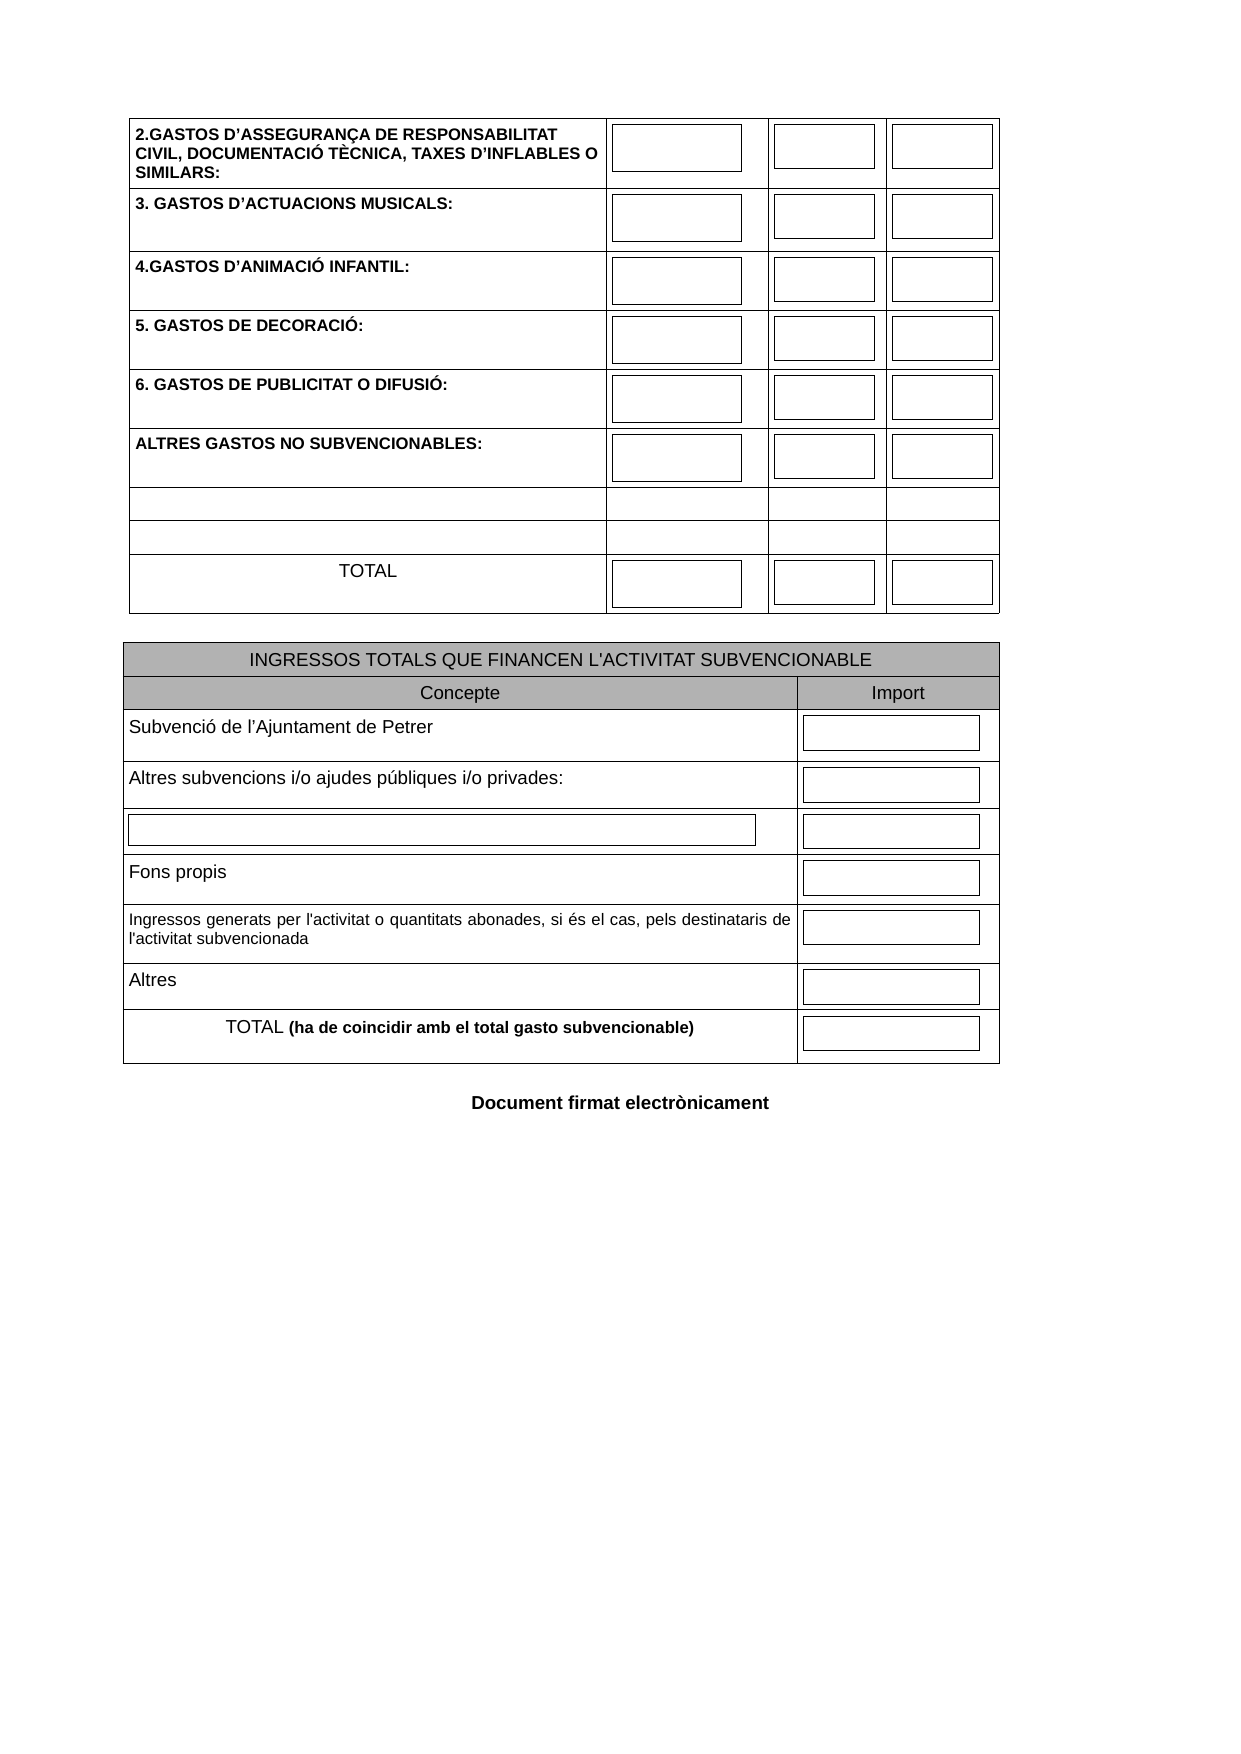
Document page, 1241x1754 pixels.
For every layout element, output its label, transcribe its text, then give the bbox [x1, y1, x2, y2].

table_cell [887, 521, 999, 554]
table_cell [769, 488, 886, 520]
table_cell TOTAL (ha de coincidir amb el total gasto subvencionable) [124, 1010, 797, 1063]
table_cell [607, 252, 768, 310]
table_cell [769, 189, 886, 251]
table_cell [607, 429, 768, 487]
table_cell [887, 311, 999, 369]
table_cell [607, 555, 768, 613]
table_cell [798, 710, 999, 761]
table_cell [124, 809, 797, 854]
table_cell 2.GASTOS D’ASSEGURANÇA DE RESPONSABILITAT CIVIL, DOCUMENTACIÓ TÈCNICA, TAXES D’INFLABLES O SIMILARS: [130, 119, 606, 188]
table_cell Subvenció de l’Ajuntament de Petrer [124, 710, 797, 761]
table_cell [887, 252, 999, 310]
table_cell 3. GASTOS D’ACTUACIONS MUSICALS: [130, 189, 606, 251]
table_cell [607, 189, 768, 251]
table_cell [887, 488, 999, 520]
table_cell Altres subvencions i/o ajudes públiques i/o privades: [124, 762, 797, 808]
table_cell [887, 555, 999, 613]
table_cell TOTAL [130, 555, 606, 613]
table_cell Ingressos generats per l'activitat o quantitats abonades, si és el cas, pels destinataris de l'activitat subvencionada [124, 905, 797, 963]
table_cell [798, 855, 999, 903]
table_cell [607, 311, 768, 369]
table_cell [607, 521, 768, 554]
table_cell [769, 252, 886, 310]
table_cell Concepte [124, 677, 797, 709]
table_cell [798, 809, 999, 854]
table_cell [887, 370, 999, 428]
table_cell Altres [124, 964, 797, 1009]
table_cell [130, 488, 606, 520]
table_cell ALTRES GASTOS NO SUBVENCIONABLES: [130, 429, 606, 487]
table_cell [607, 370, 768, 428]
table_cell [887, 189, 999, 251]
table_cell 5. GASTOS DE DECORACIÓ: [130, 311, 606, 369]
table_cell 4.GASTOS D’ANIMACIÓ INFANTIL: [130, 252, 606, 310]
table_header INGRESSOS TOTALS QUE FINANCEN L'ACTIVITAT SUBVENCIONABLE [124, 643, 999, 676]
table_cell [798, 905, 999, 963]
table_cell [769, 521, 886, 554]
table_cell [769, 555, 886, 613]
table_cell [798, 964, 999, 1009]
table_cell [769, 429, 886, 487]
table_cell [798, 1010, 999, 1063]
table_cell [769, 370, 886, 428]
table_cell [887, 429, 999, 487]
table_cell [769, 119, 886, 188]
table_cell 6. GASTOS DE PUBLICITAT O DIFUSIÓ: [130, 370, 606, 428]
table_cell Import [798, 677, 999, 709]
table_cell [887, 119, 999, 188]
table_cell [607, 488, 768, 520]
table_cell [130, 521, 606, 554]
table_cell Fons propis [124, 855, 797, 903]
table_cell [607, 119, 768, 188]
table_cell [769, 311, 886, 369]
table_cell [798, 762, 999, 808]
list Document firmat electrònicament [118, 1092, 1122, 1113]
